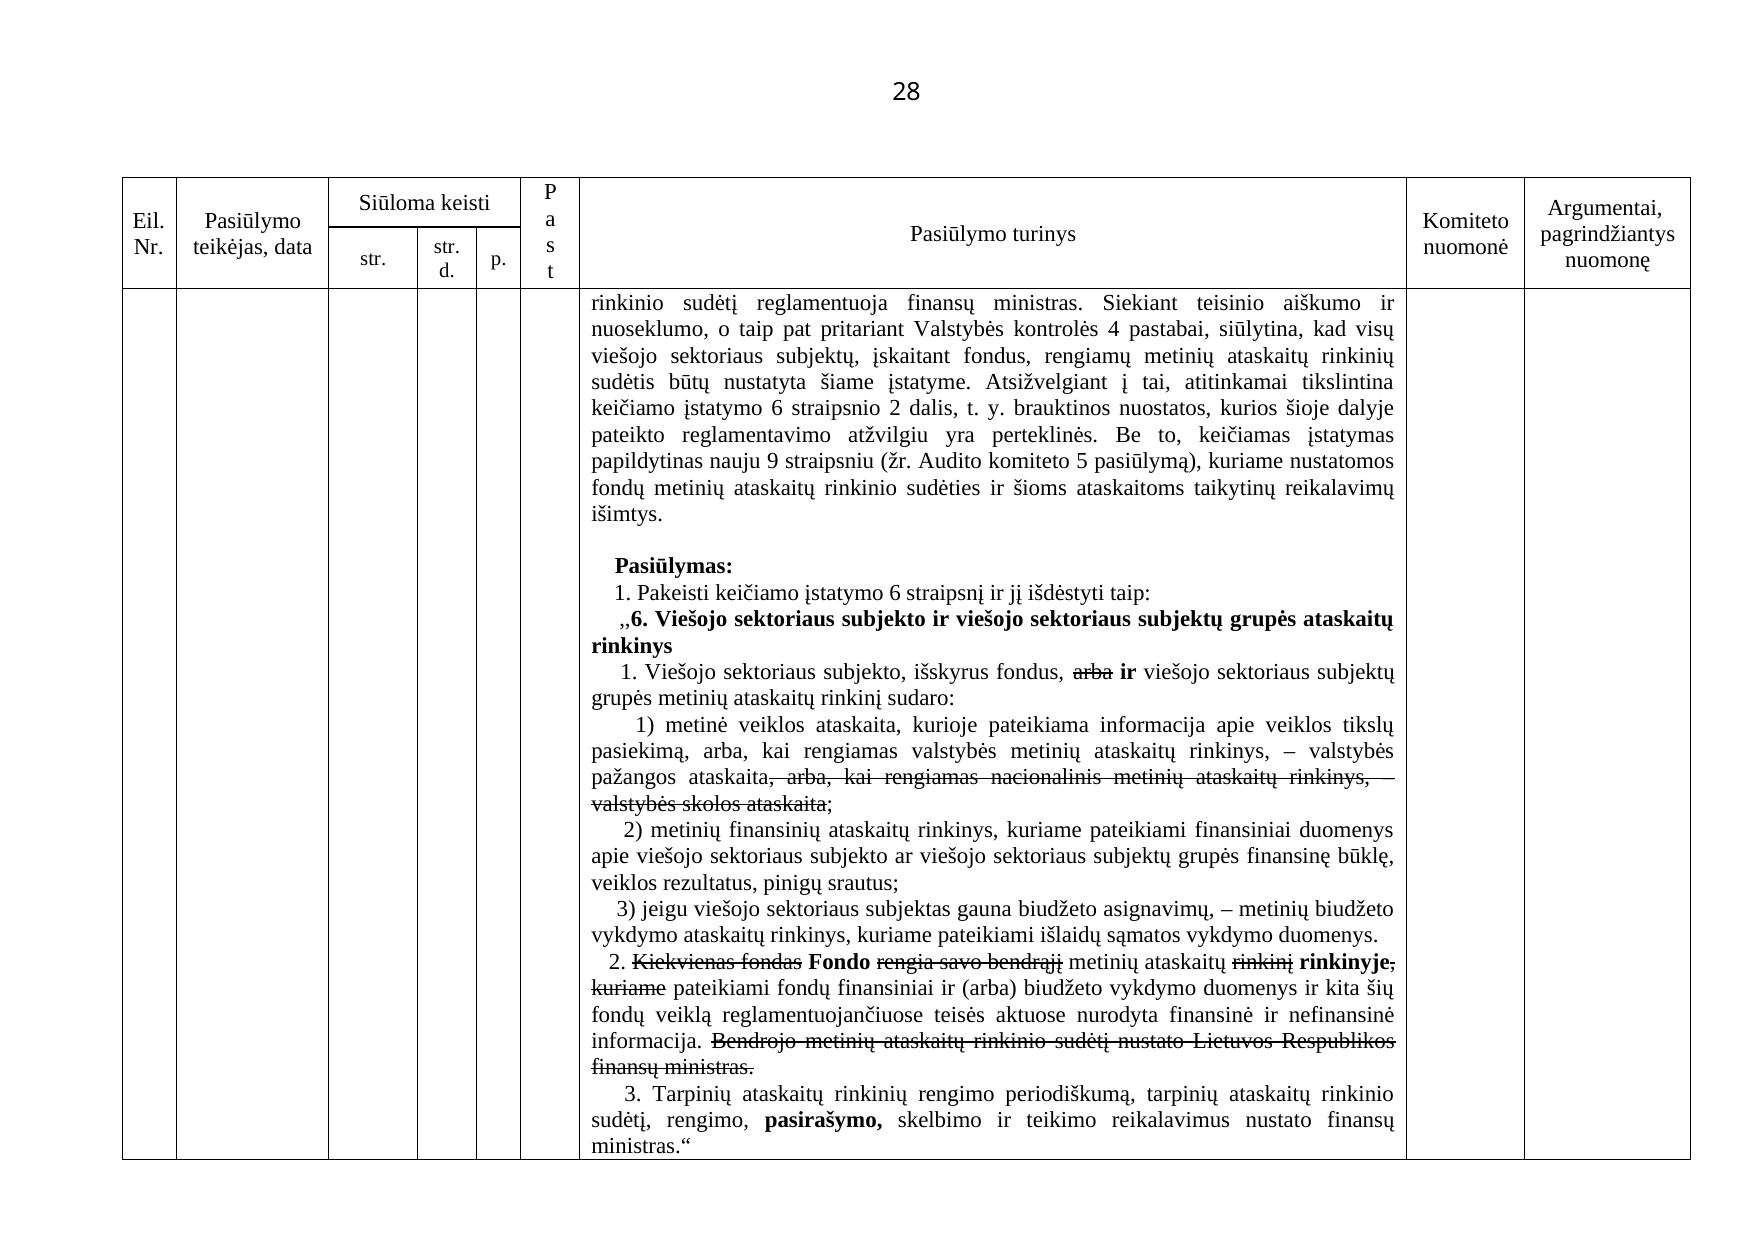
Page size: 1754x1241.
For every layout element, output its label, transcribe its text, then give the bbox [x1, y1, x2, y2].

table_header Pastabos [521, 178, 579, 288]
table_cell str. d. [418, 228, 476, 288]
table_cell [177, 289, 328, 1159]
table_cell [1525, 289, 1690, 1159]
table_header Pasiūlymo teikėjas, data [177, 178, 328, 288]
table_cell p. [477, 228, 520, 288]
table_header Eil. Nr. [123, 178, 176, 288]
table_header Pasiūlymo turinys [580, 178, 1406, 288]
table_cell [1407, 289, 1524, 1159]
table_header Siūloma keisti [329, 178, 520, 226]
table_cell [477, 289, 520, 1159]
table_cell str. [329, 228, 417, 288]
table_cell [329, 289, 417, 1159]
table_cell rinkinio sudėtį reglamentuoja finansų ministras. Siekiant teisinio aiškumo ir nuoseklumo, o taip pat pritariant Valstybės kontrolės 4 pastabai, siūlytina, kad visų viešojo sektoriaus subjektų, įskaitant fondus, rengiamų metinių ataskaitų rinkinių sudėtis būtų nustatyta šiame įstatyme. Atsižvelgiant į tai, atitinkamai tikslintina keičiamo įstatymo 6 straipsnio 2 dalis, t. y. brauktinos nuostatos, kurios šioje dalyje pateikto reglamentavimo atžvilgiu yra perteklinės. Be to, keičiamas įstatymas papildytinas nauju 9 straipsniu (žr. Audito komiteto 5 pasiūlymą), kuriame nustatomos fondų metinių ataskaitų rinkinio sudėties ir šioms ataskaitoms taikytinų reikalavimų išimtys. Pasiūlymas: 1. Pakeisti keičiamo įstatymo 6 straipsnį ir jį išdėstyti taip: ,,6. Viešojo sektoriaus subjekto ir viešojo sektoriaus subjektų grupės ataskaitų rinkinys 1. Viešojo sektoriaus subjekto, išskyrus fondus, arba ir viešojo sektoriaus subjektų grupės metinių ataskaitų rinkinį sudaro: 1) metinė veiklos ataskaita, kurioje pateikiama informacija apie veiklos tikslų pasiekimą, arba, kai rengiamas valstybės metinių ataskaitų rinkinys, ‒ valstybės pažangos ataskaita, arba, kai rengiamas nacionalinis metinių ataskaitų rinkinys, ‒ valstybės skolos ataskaita; 2) metinių finansinių ataskaitų rinkinys, kuriame pateikiami finansiniai duomenys apie viešojo sektoriaus subjekto ar viešojo sektoriaus subjektų grupės finansinę būklę, veiklos rezultatus, pinigų srautus; 3) jeigu viešojo sektoriaus subjektas gauna biudžeto asignavimų, – metinių biudžeto vykdymo ataskaitų rinkinys, kuriame pateikiami išlaidų sąmatos vykdymo duomenys. 2. Kiekvienas fondas Fondo rengia savo bendrąjį metinių ataskaitų rinkinį rinkinyje, kuriame pateikiami fondų finansiniai ir (arba) biudžeto vykdymo duomenys ir kita šių fondų veiklą reglamentuojančiuose teisės aktuose nurodyta finansinė ir nefinansinė informacija. Bendrojo metinių ataskaitų rinkinio sudėtį nustato Lietuvos Respublikos finansų ministras. 3. Tarpinių ataskaitų rinkinių rengimo periodiškumą, tarpinių ataskaitų rinkinio sudėtį, rengimo, pasirašymo, skelbimo ir teikimo reikalavimus nustato finansų ministras.“ [580, 289, 1406, 1159]
table_cell [123, 289, 176, 1159]
table_header Argumentai, pagrindžiantys nuomonę [1525, 178, 1690, 288]
table_cell [521, 289, 579, 1159]
table_header Komiteto nuomonė [1407, 178, 1524, 288]
table_cell [418, 289, 476, 1159]
